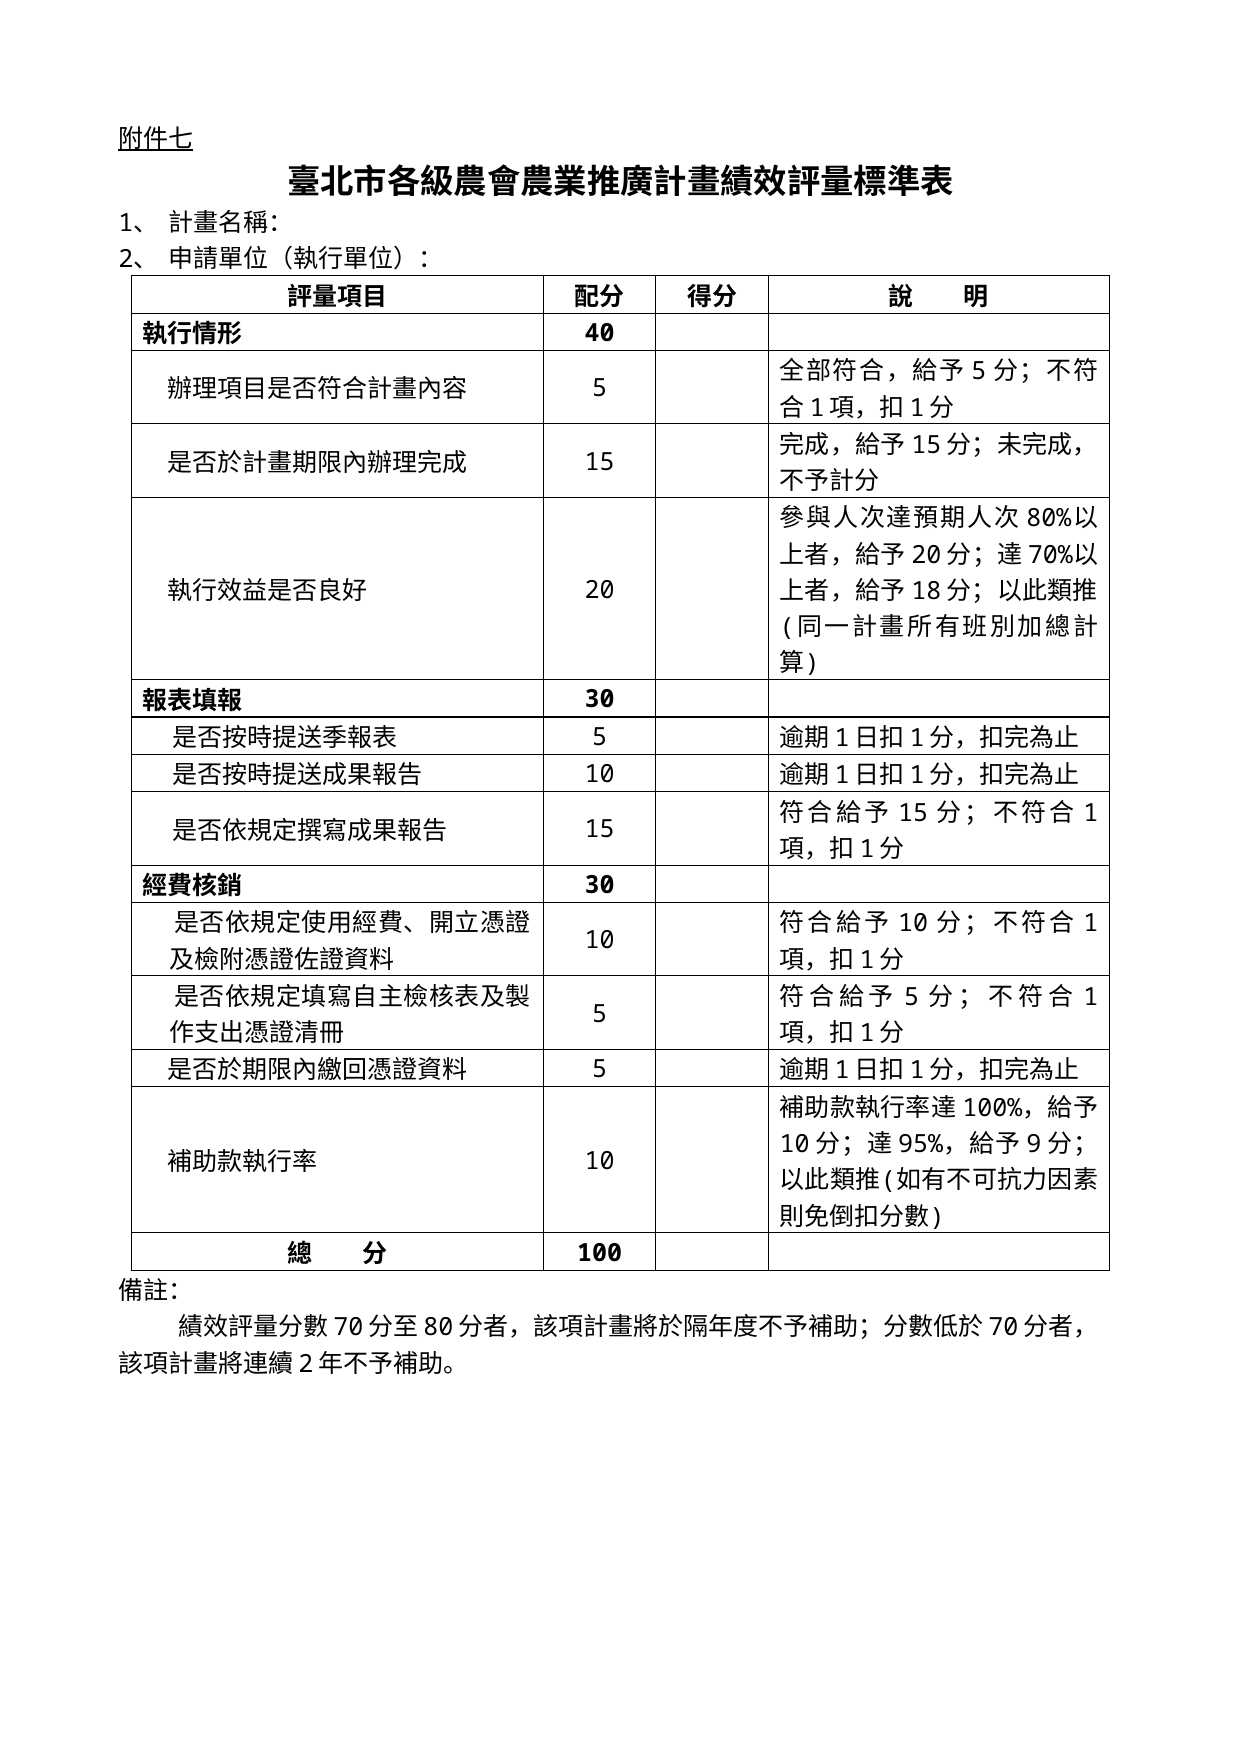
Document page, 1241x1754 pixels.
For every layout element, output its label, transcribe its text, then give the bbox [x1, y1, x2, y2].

table_cell 符合給予5分；不符合1項，扣1分 [769, 976, 1109, 1049]
table_cell 5 [544, 351, 655, 423]
table_cell 是否依規定撰寫成果報告 [132, 792, 543, 864]
table_cell [656, 1050, 768, 1086]
table_cell [656, 1087, 768, 1232]
table_cell [656, 314, 768, 350]
table_cell 執行情形 [132, 314, 543, 350]
list 計畫名稱： [118, 203, 1122, 239]
table_cell 報表填報 [132, 680, 543, 716]
table_cell 5 [544, 976, 655, 1049]
table_cell 符合給予10分；不符合1項，扣1分 [769, 903, 1109, 975]
table_cell [656, 1233, 768, 1269]
text 附件七 [118, 118, 1122, 154]
table_cell 總 分 [132, 1233, 543, 1269]
table_cell 10 [544, 755, 655, 791]
list 申請單位（執行單位）： [118, 239, 1122, 275]
table_cell [656, 755, 768, 791]
table_cell [656, 718, 768, 754]
table_cell 參與人次達預期人次80%以上者，給予20分；達70%以上者，給予18分；以此類推(同一計畫所有班別加總計算) [769, 498, 1109, 679]
table_cell 是否於期限內繳回憑證資料 [132, 1050, 543, 1086]
table_cell [769, 1233, 1109, 1269]
table_cell 符合給予15分；不符合1項，扣1分 [769, 792, 1109, 864]
table_cell 40 [544, 314, 655, 350]
text 臺北市各級農會農業推廣計畫績效評量標準表 [118, 154, 1122, 203]
table_cell [656, 498, 768, 679]
table_cell 是否於計畫期限內辦理完成 [132, 424, 543, 497]
table_cell [769, 680, 1109, 716]
table_cell 15 [544, 792, 655, 864]
table_header 說 明 [769, 276, 1109, 312]
table_cell 執行效益是否良好 [132, 498, 543, 679]
table_header 得分 [656, 276, 768, 312]
table_cell 20 [544, 498, 655, 679]
table_cell 5 [544, 718, 655, 754]
table_cell 辦理項目是否符合計畫內容 [132, 351, 543, 423]
text 備註： [118, 1271, 1122, 1307]
table_cell 30 [544, 866, 655, 902]
table_cell 補助款執行率 [132, 1087, 543, 1232]
table_cell 10 [544, 1087, 655, 1232]
table_cell 100 [544, 1233, 655, 1269]
table_cell [656, 792, 768, 864]
table_cell 是否按時提送成果報告 [132, 755, 543, 791]
text 績效評量分數70分至80分者，該項計畫將於隔年度不予補助；分數低於70分者，該項計畫將連續2年不予補助。 [118, 1307, 1122, 1379]
table_cell 5 [544, 1050, 655, 1086]
table_cell 補助款執行率達100%，給予10分；達95%，給予9分；以此類推(如有不可抗力因素則免倒扣分數) [769, 1087, 1109, 1232]
table_cell 30 [544, 680, 655, 716]
table_cell [656, 680, 768, 716]
table_cell 是否按時提送季報表 [132, 718, 543, 754]
table_cell 是否依規定使用經費、開立憑證及檢附憑證佐證資料 [132, 903, 543, 975]
table_cell 逾期1日扣1分，扣完為止 [769, 755, 1109, 791]
table_cell 是否依規定填寫自主檢核表及製作支出憑證清冊 [132, 976, 543, 1049]
table_cell 15 [544, 424, 655, 497]
table_cell [769, 866, 1109, 902]
table_cell 逾期1日扣1分，扣完為止 [769, 718, 1109, 754]
table_cell [769, 314, 1109, 350]
table_cell [656, 424, 768, 497]
table_header 配分 [544, 276, 655, 312]
table_cell 10 [544, 903, 655, 975]
table_cell [656, 903, 768, 975]
table_cell [656, 976, 768, 1049]
table_cell 完成，給予15分；未完成，不予計分 [769, 424, 1109, 497]
table_cell 經費核銷 [132, 866, 543, 902]
table_header 評量項目 [132, 276, 543, 312]
table_cell 逾期1日扣1分，扣完為止 [769, 1050, 1109, 1086]
table_cell [656, 351, 768, 423]
table_cell [656, 866, 768, 902]
table_cell 全部符合，給予5分；不符合1項，扣1分 [769, 351, 1109, 423]
